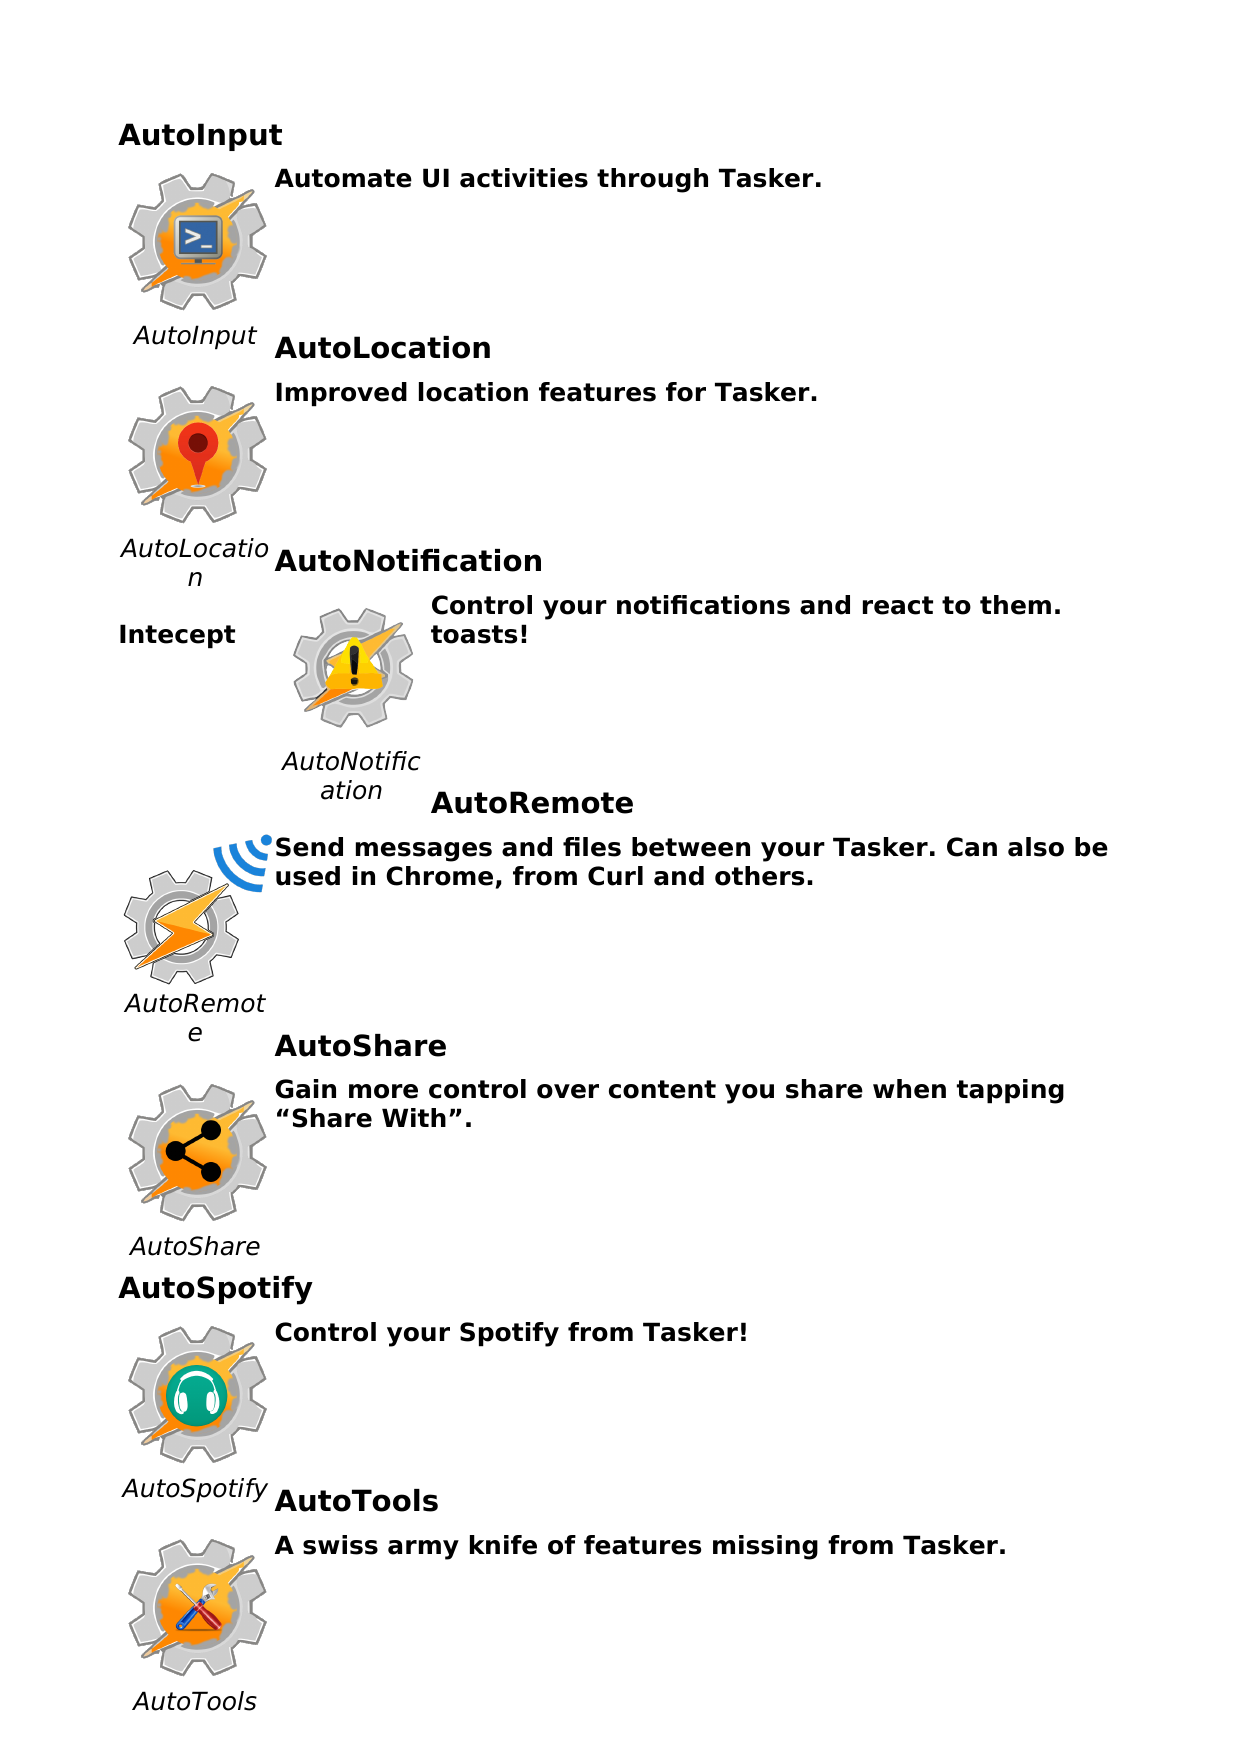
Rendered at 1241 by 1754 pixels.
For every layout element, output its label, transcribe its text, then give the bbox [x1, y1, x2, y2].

picture [118, 833, 275, 990]
subtitle AutoTools [118, 1484, 1122, 1518]
subtitle AutoNotification [274, 544, 1122, 578]
picture [274, 590, 431, 747]
text AutoInput [118, 321, 274, 350]
text AutoNotification [274, 747, 431, 805]
subtitle AutoLocation [118, 331, 1122, 365]
subtitle AutoSpotify [118, 1271, 1122, 1305]
text Control your notifications and react to them. Intecept toasts! [118, 592, 274, 678]
text Improved location features for Tasker. [275, 378, 1122, 436]
text AutoSpotify [118, 1474, 274, 1503]
text AutoShare [118, 1232, 274, 1261]
picture [118, 377, 275, 534]
subtitle AutoInput [118, 118, 1122, 152]
text Gain more control over content you share when tapping “Share With”. [275, 1075, 1122, 1163]
subtitle AutoShare [118, 1029, 1122, 1063]
text Automate UI activities through Tasker. [275, 164, 1122, 223]
text AutoTools [118, 1687, 274, 1716]
subtitle AutoRemote [118, 787, 1122, 821]
text Send messages and files between your Tasker. Can also be used in Chrome, from Curl and others. [275, 833, 1122, 921]
picture [118, 1317, 275, 1474]
text AutoLocation [118, 534, 274, 592]
picture [118, 1530, 275, 1687]
text AutoRemote [118, 990, 274, 1048]
text Control your notifications and react to them. Intecept toasts! [431, 591, 1122, 678]
picture [118, 1075, 275, 1232]
text A swiss army knife of features missing from Tasker. [275, 1531, 1122, 1589]
picture [118, 164, 275, 321]
text Control your Spotify from Tasker! [275, 1318, 1122, 1376]
